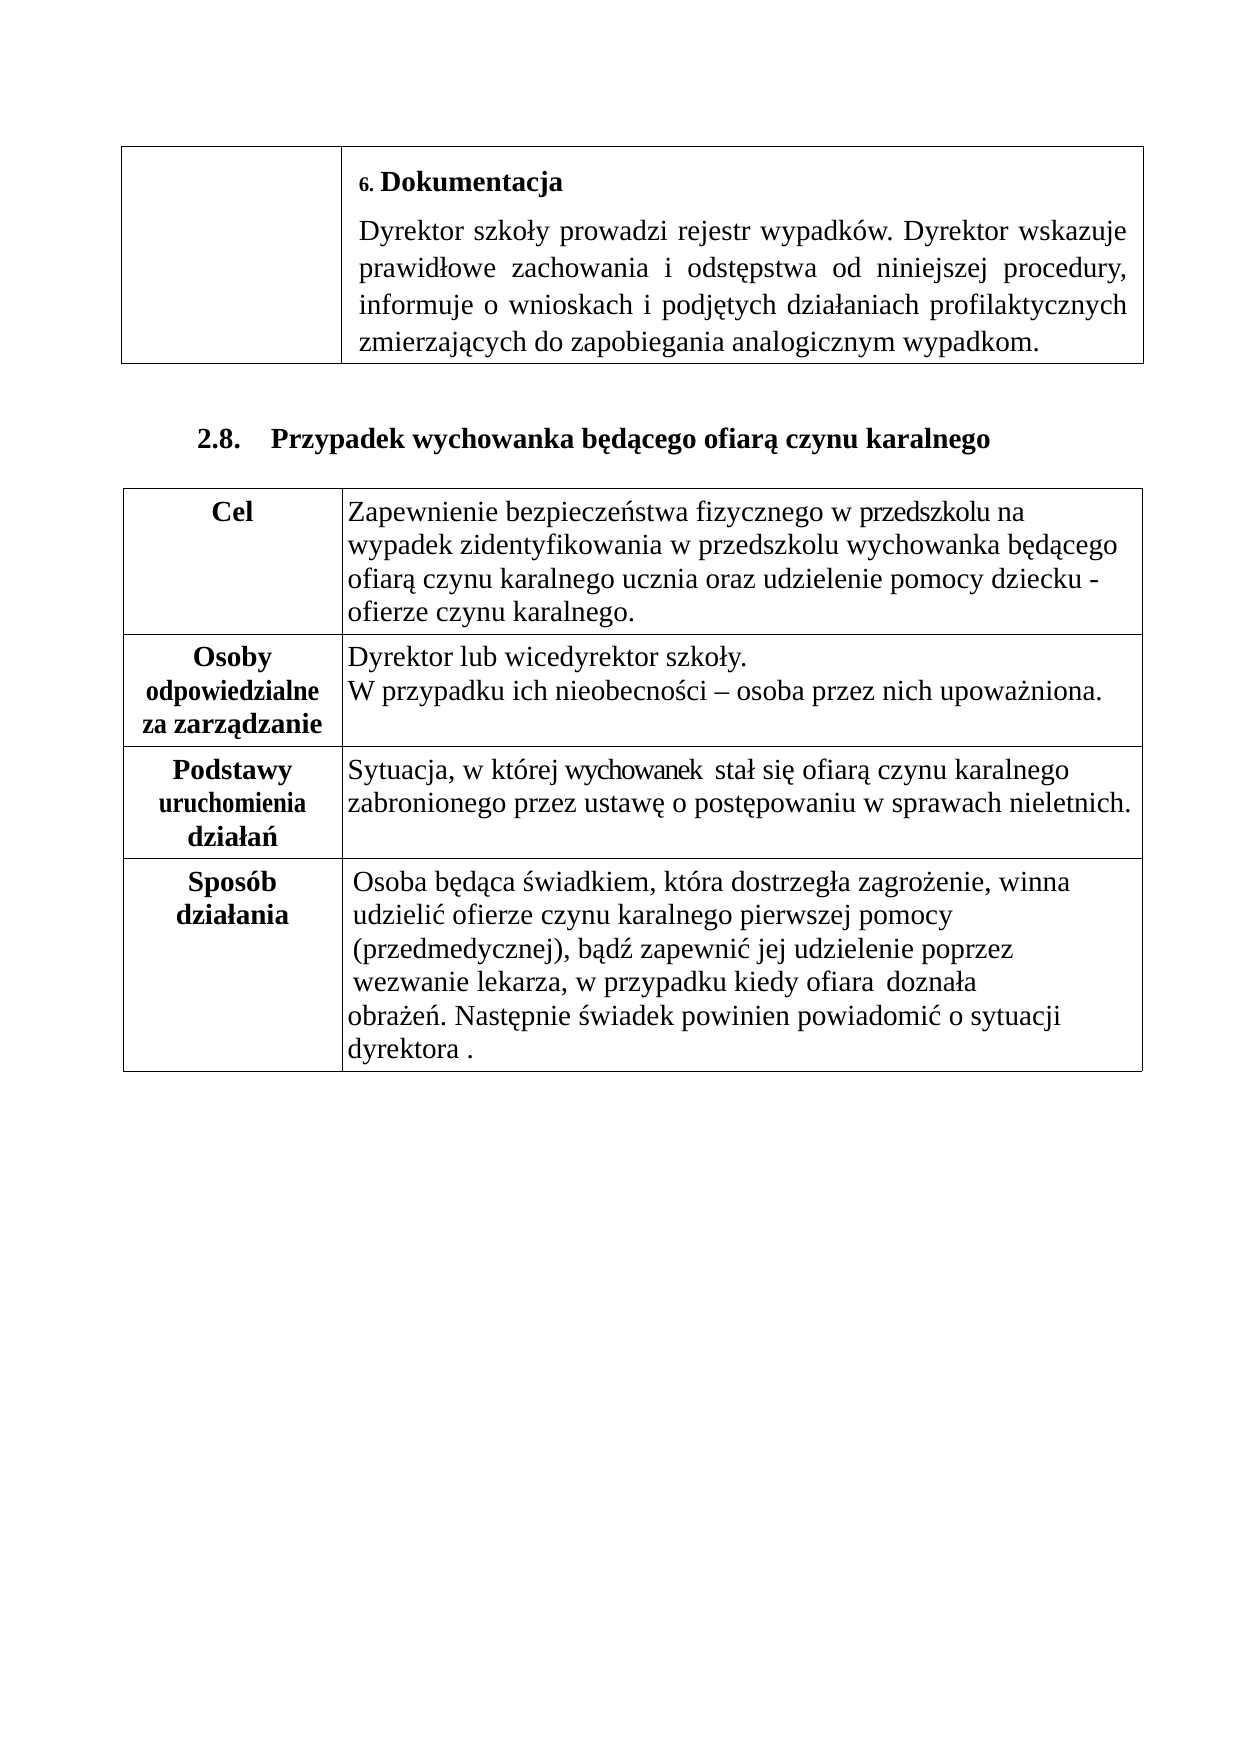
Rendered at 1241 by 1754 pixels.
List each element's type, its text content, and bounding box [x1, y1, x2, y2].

table_cell Sytuacja, w której wychowanek stał się ofiarą czynu karalnego zabronionego przez ustawę o postępowaniu w sprawach nieletnich. [343, 747, 1142, 858]
table_header Cel [124, 489, 342, 634]
table_cell Wypadek jest to nagłe zdarzenie wywołane przyczyną zewnętrzną, powodujące uraz lub śmierć, które nastąpiło w czasie pozostawania dziecka pod opieką przedszkola: na jego terenie lub poza (w trakcie wycieczki lub wyjścia pod opieką nauczycieli). Udzielenie pierwszej pomocy przedmedycznej poszkodowanemu Pracownik szkoły, który powziął wiadomość o wypadku dziecka niezwłocznie zapewnia poszkodowanemu opiekę, w szczególności sprowadzając fachową pomoc medyczną, a w miarę możliwości udzielając poszkodowanemu pierwszej pomocy. Udzielenie pierwszej pomocy w wypadkach jest prawnym obowiązkiem każdego pracownika przedszkola. Jej nieudzielenie, szczególnie w odniesieniu do osoby odpowiedzialnej za bezpieczeństwo wychowanka, skutkuje sankcją karną. W sytuacji wypadku ucznia, nauczyciel przerywa zajęcia, wyprowadzając wychowanków z miejsca zagrożenia, jeżeli miejsce, w którym są lub będą prowadzone zajęcia może stwarzać zagrożenie dla ich bezpieczeństwa. Pracownik zobowiązany jest do niezwłocznego powiadomienia dyrektora o sytuacji. 2. Obowiązek powiadamiania i zabezpieczenia miejsca zdarzenia O każdym wypadku zawiadamia się niezwłocznie: rodziców (opiekunów) poszkodowanego, pracownika przedszkola odpowiedzialnego za bezpieczeństwo i higienę pracy, społecznego inspektora pracy, organ prowadzący oraz radę rodziców. O wypadku śmiertelnym, ciężkim i zbiorowym zawiadamia się niezwłocznie prokuratora i kuratora oświaty. O wypadku, do którego doszło w wyniku zatrucia, zawiadamia się niezwłocznie państwowego inspektora sanitarnego. Zawiadomień dokonuje dyrektor lub upoważniony przez niego pracownik szkoły. Fakt ten powiadamiający dokumentuje wpisem w dzienniku zajęć podając datę i godzinę powiadomienia rodziców / opiekunów prawnych ucznia o wypadku. Przy lekkich przypadkach (brak wyraźnych obrażeń – np. widoczne tylko lekkie zaczerwienienie, zadrapanie, lekkie skaleczenie), po udzieleniu pierwszej pomocy poszkodowanemu wychowankowi powiadamiający o zdarzeniu ustala : potrzebę wezwania pogotowia ratunkowego lub potrzebę wcześniejszego przyjścia rodzica i godzinę odbioru dziecka ze w dniu zdarzenia. Informację o powyższych ustaleniach powiadamiający zamieszcza również w dzienniku zajęć. W każdym trudniejszym przypadku (widoczne obrażenia, urazy, niepokojące objawy) dyrektor lub upoważniona osoba wzywa pogotowie ratunkowe. W przypadku stwierdzenia przez lekarza potrzeby pobytu wychowanka w szpitalu, należy zapewnić dziecku opiekę w drodze do szpitala. Jeżeli wypadek został spowodowany niesprawnością techniczną pomieszczenia lub urządzeń, miejsce wypadku pozostawia się nienaruszone. Dyrektor zabezpiecza je do czasu dokonania oględzin lub wykonania szkicu przez zespół powypadkowy. Jeżeli wypadek zdarzył się w czasie wyjścia, imprezy organizowanej poza terenem przedszkola , wszystkie stosowne decyzje podejmuje opiekun grupy/kierownik wycieczki i odpowiada za nie. Do czasu rozpoczęcia pracy przez zespół powypadkowy dyrektor zabezpiecza miejsce wypadku w sposób wykluczający dopuszczenie osób niepowołanych. Jeżeli czynności związanych z zabezpieczeniem miejsca wypadku nie może wykonać dyrektor, wykonuje je upoważniony przez dyrektora pracownik szkoły. Zespół powypadkowy Dyrektor powołuje zespół powypadkowy. W jego skład wchodzi z zasady pracownik odpowiedzialny za służby bezpieczeństwo i higienę pracy. Jeżeli w składzie zespołu nie może uczestniczyć pracownik służby BHP, w skład zespołu wchodzi dyrektor placówki . W składzie zespołu może uczestniczyć przedstawiciel organu prowadzącego, kuratora oświaty lub rady rodziców. Przewodniczącym zespołu jest pracownik odpowiedzialny za BHP w szkole, a jeżeli nie ma go w składzie zespołu – przewodniczącego zespołu spośród pracowników placówki wyznacza dyrektor. Postępowanie powypadkowe Zespół powypadkowy: przeprowadza postępowanie powypadkowe i sporządza dokumentację powypadkową rozmawia z wychowankiem (w obecności rodzica lub wychowawcy/pedagoga/psychologa szkolnego) i sporządza protokół przesłuchania rozmawia ze świadkami wypadku i sporządza protokoły przesłuchania; jeżeli świadkami są wychowankowie - przesłuchanie odbywa się w obecności wychowawcy lub pedagoga/psychologa szkolnego, a protokół przesłuchania odczytuje się w obecności wychowanka - świadka i jego rodziców sporządza szkic lub fotografię miejsca wypadku uzyskuje pisemne oświadczenie nauczyciela, pod opieką którego wychowanek przebywał w czasie, gdy zdarzył się wypadek uzyskuje opinię lekarską z opisem doznanych obrażeń i określeniem rodzaju wypadku sporządza protokół powypadkowy nie później niż w ciągu 14 dni od daty uzyskania zawiadomienia o wypadku – protokół powypadkowy podpisują członkowie zespołu oraz dyrektor szkoły. Przekroczenie 14 dniowego terminu może nastąpić w przypadku, gdy wystąpią uzasadnione przeszkody lub trudności uniemożliwiające sporządzenie protokołu w wyznaczonym terminie. W sprawach spornych rozstrzygające jest stanowisko przewodniczącego zespołu. Członek zespołu, który nie zgadza się ze stanowiskiem przewodniczącego, może złożyć zdanie odrębne, które odnotowuje się w protokole powypadkowym. Protokół powypadkowy podpisują członkowie zespołu oraz dyrektor szkoły. Jeżeli do treści protokołu powypadkowego nie zostały zgłoszone zastrzeżenia przez rodziców dziecka poszkodowanego postępowanie powypadkowe uznaje się za zakończone. Protokół powypadkowy sporządza się w trzech egzemplarzach dla: poszkodowanego, szkoły, która przechowuje go w dokumentacji powypadkowej wypadku ucznia oraz dla organu prowadzącego lub kuratora oświaty (na żądanie). Z treścią protokołu powypadkowego i innymi materiałami postępowania powypadkowego zaznajamia się: rodziców (opiekunów) poszkodowanego małoletniego. Protokół powypadkowy doręcza się osobom uprawnionym do zaznajomienia się z materiałami postępowania powypadkowego. Składanie zastrzeżeń do protokołu powypadkowego W ciągu 7 dni od dnia doręczenia protokołu powypadkowego osoby, którym doręczono protokół, mogą złożyć zastrzeżenia do ustaleń protokołu (są o tym informowani przy odbieraniu protokołu). Zastrzeżenia składa się przewodniczącemu zespołu: ustnie i wtedy przewodniczący wpisuje je do protokołu lub na piśmie. Zastrzeżenia mogą dotyczyć w szczególności: niewykorzystania wszystkich środków dowodowych niezbędnych dla ustalenia stanu faktycznego, sprzeczności istotnych ustaleń protokołu z zebranym materiałem dowodowym Zastrzeżenia rozpatruje organ prowadzący szkołę. Po rozpatrzeniu zastrzeżeń organ prowadzący szkołę może: zlecić dotychczasowemu zespołowi wyjaśnienie ustaleń protokołu lub przeprowadzenie określonych czynności dowodowych, powołać nowy zespół celem ponownego przeprowadzenia postępowania powypadkowego. Dokumentacja Dyrektor szkoły prowadzi rejestr wypadków. Dyrektor wskazuje prawidłowe zachowania i odstępstwa od niniejszej procedury, informuje o wnioskach i podjętych działaniach profilaktycznych zmierzających do zapobiegania analogicznym wypadkom. [342, 147, 1143, 363]
table_header Zapewnienie bezpieczeństwa fizycznego w przedszkolu na wypadek zidentyfikowania w przedszkolu wychowanka będącego ofiarą czynu karalnego ucznia oraz udzielenie pomocy dziecku - ofierze czynu karalnego. [343, 489, 1142, 634]
table_cell Osoby odpowiedzialne za zarządzanie [124, 635, 342, 746]
list Przypadek wychowanka będącego ofiarą czynu karalnego [197, 421, 1142, 454]
table_cell Osoba będąca świadkiem, która dostrzegła zagrożenie, winna udzielić ofierze czynu karalnego pierwszej pomocy (przedmedycznej), bądź zapewnić jej udzielenie poprzez wezwanie lekarza, w przypadku kiedy ofiara doznała obrażeń. Następnie świadek powinien powiadomić o sytuacji dyrektora . [343, 859, 1142, 1071]
table_cell [122, 147, 341, 363]
table_cell Dyrektor lub wicedyrektor szkoły. W przypadku ich nieobecności – osoba przez nich upoważniona. [343, 635, 1142, 746]
table_cell Podstawy uruchomienia działań [124, 747, 342, 858]
table_cell Sposób działania [124, 859, 342, 1071]
